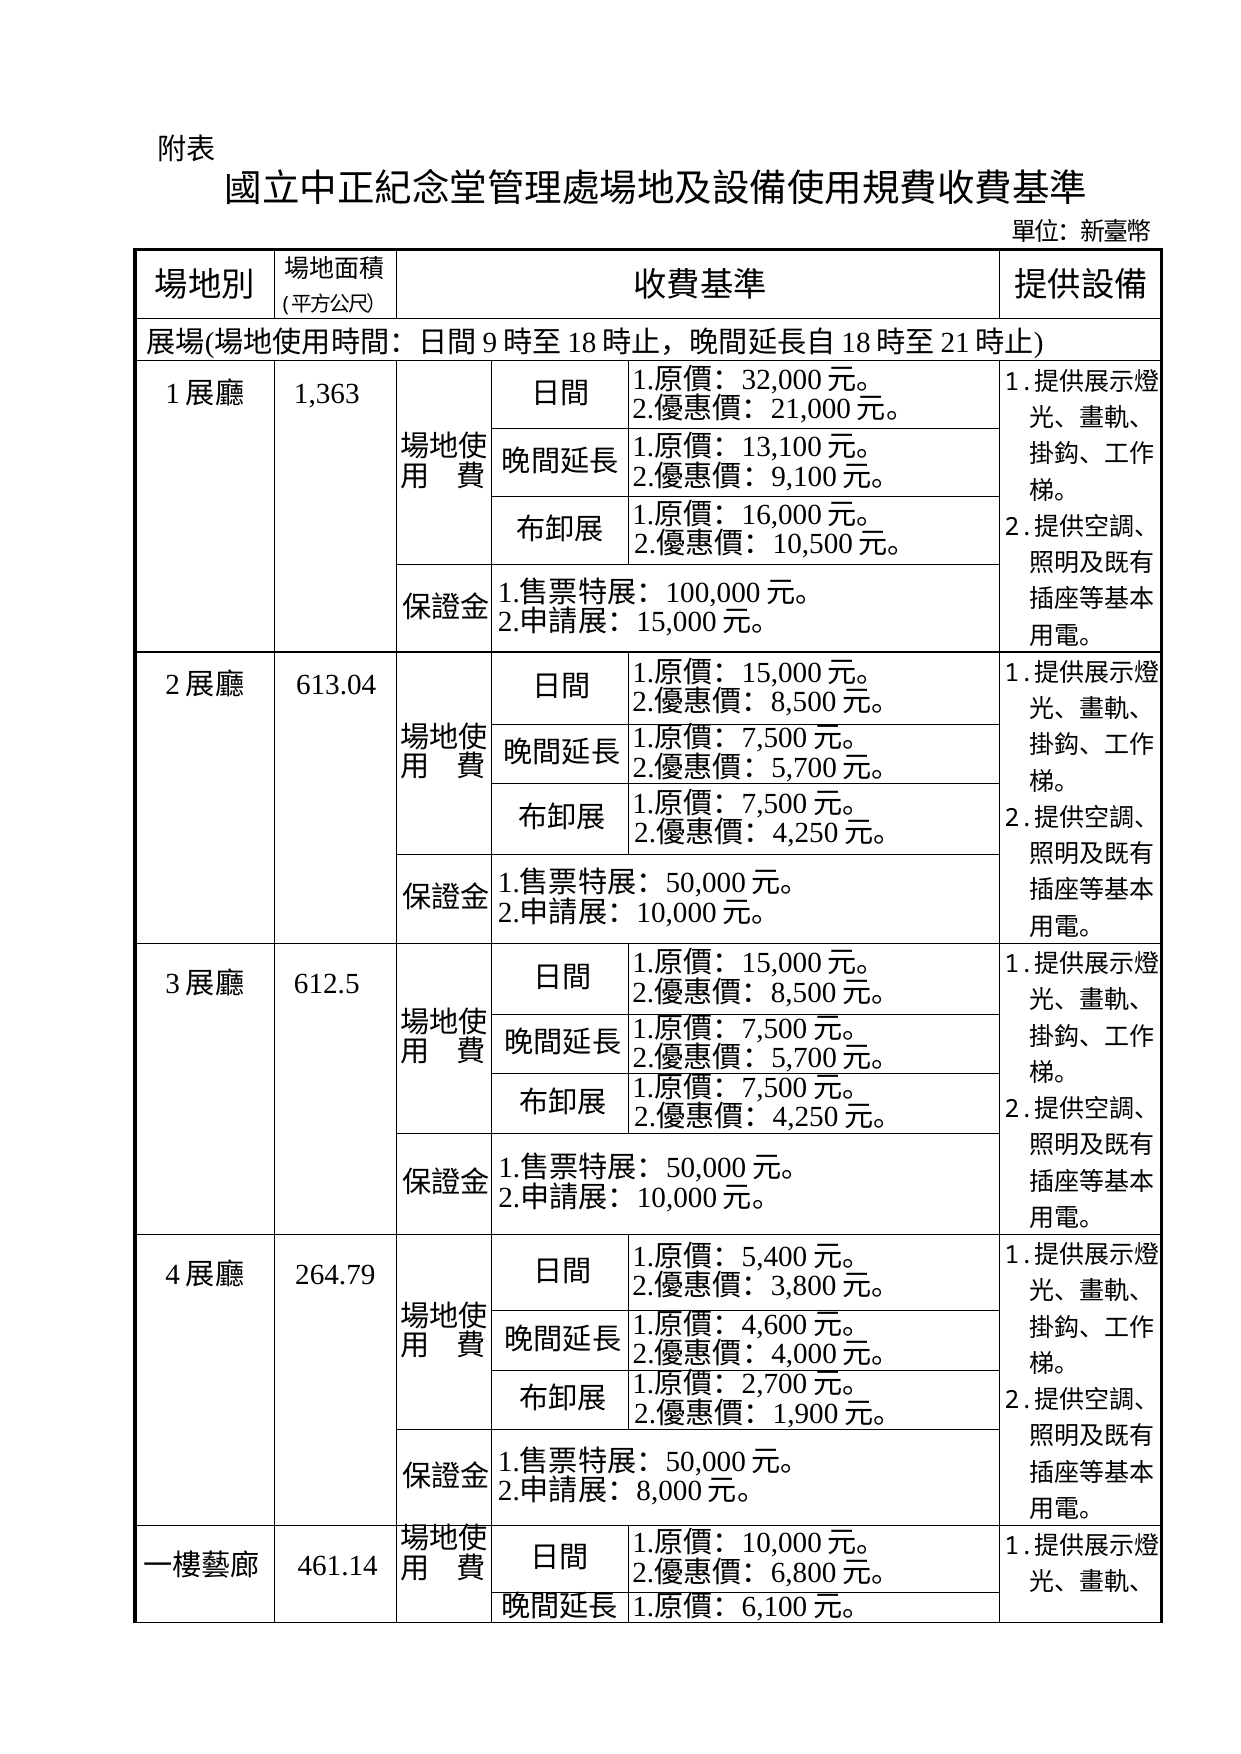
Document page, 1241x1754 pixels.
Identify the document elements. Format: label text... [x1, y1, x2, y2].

table_cell 晚間延長 [492, 1593, 628, 1622]
table_cell 1展廳 [137, 361, 274, 651]
table_cell 1.售票特展：50,000元。 2.申請展：10,000元。 [492, 1134, 999, 1233]
table_cell 1.售票特展：100,000元。 2.申請展：15,000元。 [492, 565, 999, 651]
table_cell 日間 [492, 361, 628, 428]
table_cell 布卸展 [492, 1074, 628, 1133]
table_header 場地別 [137, 251, 274, 318]
table_cell 1.原價：7,500元。 2.優惠價：5,700元。 [629, 725, 999, 783]
table_cell 晚間延長 [492, 429, 628, 496]
table_cell 晚間延長 [492, 725, 628, 783]
table_cell 1.原價：10,000元。 2.優惠價：6,800元。 [629, 1526, 999, 1592]
table_cell 1.原價：2,700元。 2.優惠價：1,900元。 [629, 1371, 999, 1429]
table_cell 612.5 [275, 944, 396, 1233]
table_cell 日間 [492, 944, 628, 1014]
table_cell 1.原價：5,400元。 2.優惠價：3,800元。 [629, 1235, 999, 1310]
table_cell 1.原價：7,500元。 2.優惠價：5,700元。 [629, 1015, 999, 1073]
table_cell 1.原價：15,000元。 2.優惠價：8,500元。 [629, 653, 999, 723]
table_cell 4展廳 [137, 1235, 274, 1524]
table_cell 1.原價：4,600元。 2.優惠價：4,000元。 [629, 1311, 999, 1369]
table_cell 布卸展 [492, 1371, 628, 1429]
table_cell 264.79 [275, 1235, 396, 1524]
table_cell 1.提供展示燈光、畫軌、 [1000, 1526, 1160, 1622]
table_cell 晚間延長 [492, 1311, 628, 1369]
table_cell 1.售票特展：50,000元。 2.申請展：8,000元。 [492, 1430, 999, 1524]
text 國立中正紀念堂管理處場地及設備使用規費收費基準 [142, 118, 1163, 212]
table_cell 保證金 [397, 1134, 491, 1233]
table_cell 場地使用費 [397, 1526, 491, 1622]
table_cell 1.原價：32,000元。 2.優惠價：21,000元。 [629, 361, 999, 428]
text 單位：新臺幣 [148, 212, 1153, 248]
table_cell 一樓藝廊 [137, 1526, 274, 1622]
table_cell 1.提供展示燈光、畫軌、掛鈎、工作梯。 2.提供空調、照明及既有插座等基本用電。 [1000, 653, 1160, 942]
table_cell 布卸展 [492, 784, 628, 854]
table_cell 保證金 [397, 565, 491, 651]
table_cell 1.提供展示燈光、畫軌、掛鈎、工作梯。 2.提供空調、照明及既有插座等基本用電。 [1000, 944, 1160, 1233]
table_cell 2展廳 [137, 653, 274, 942]
table_cell 日間 [492, 1526, 628, 1592]
table_cell 場地使用費 [397, 1235, 491, 1429]
table_cell 3展廳 [137, 944, 274, 1233]
table_cell 1.售票特展：50,000元。 2.申請展：10,000元。 [492, 855, 999, 942]
table_cell 保證金 [397, 855, 491, 942]
table_cell 1.原價：13,100元。 2.優惠價：9,100元。 [629, 429, 999, 496]
table_cell 日間 [492, 1235, 628, 1310]
table_cell 場地使用費 [397, 944, 491, 1133]
table_cell 布卸展 [492, 497, 628, 564]
table_cell 1.原價：15,000元。 2.優惠價：8,500元。 [629, 944, 999, 1014]
table_cell 保證金 [397, 1430, 491, 1524]
text 附表 [157, 126, 227, 167]
table_cell 場地使用費 [397, 653, 491, 854]
table_cell 1.原價：7,500元。 2.優惠價：4,250元。 [629, 1074, 999, 1133]
table_cell 613.04 [275, 653, 396, 942]
table_cell 1.提供展示燈光、畫軌、掛鈎、工作梯。 2.提供空調、照明及既有插座等基本用電。 [1000, 361, 1160, 651]
table_cell 1.原價：7,500元。 2.優惠價：4,250元。 [629, 784, 999, 854]
table_cell 1.提供展示燈光、畫軌、掛鈎、工作梯。 2.提供空調、照明及既有插座等基本用電。 [1000, 1235, 1160, 1524]
table_header 場地面積 (平方公尺） [275, 251, 396, 318]
table_cell 日間 [492, 653, 628, 723]
table_header 提供設備 [1000, 251, 1160, 318]
table_cell 1.原價：6,100元。 [629, 1593, 999, 1622]
table_cell 晚間延長 [492, 1015, 628, 1073]
table_header 收費基準 [397, 251, 999, 318]
table_cell 場地使用費 [397, 361, 491, 564]
table_cell 1.原價：16,000元。 2.優惠價：10,500元。 [629, 497, 999, 564]
table_cell 461.14 [275, 1526, 396, 1622]
table_cell 1,363 [275, 361, 396, 651]
table_cell 展場(場地使用時間：日間9時至18時止，晚間延長自18時至21時止) [137, 319, 1160, 360]
